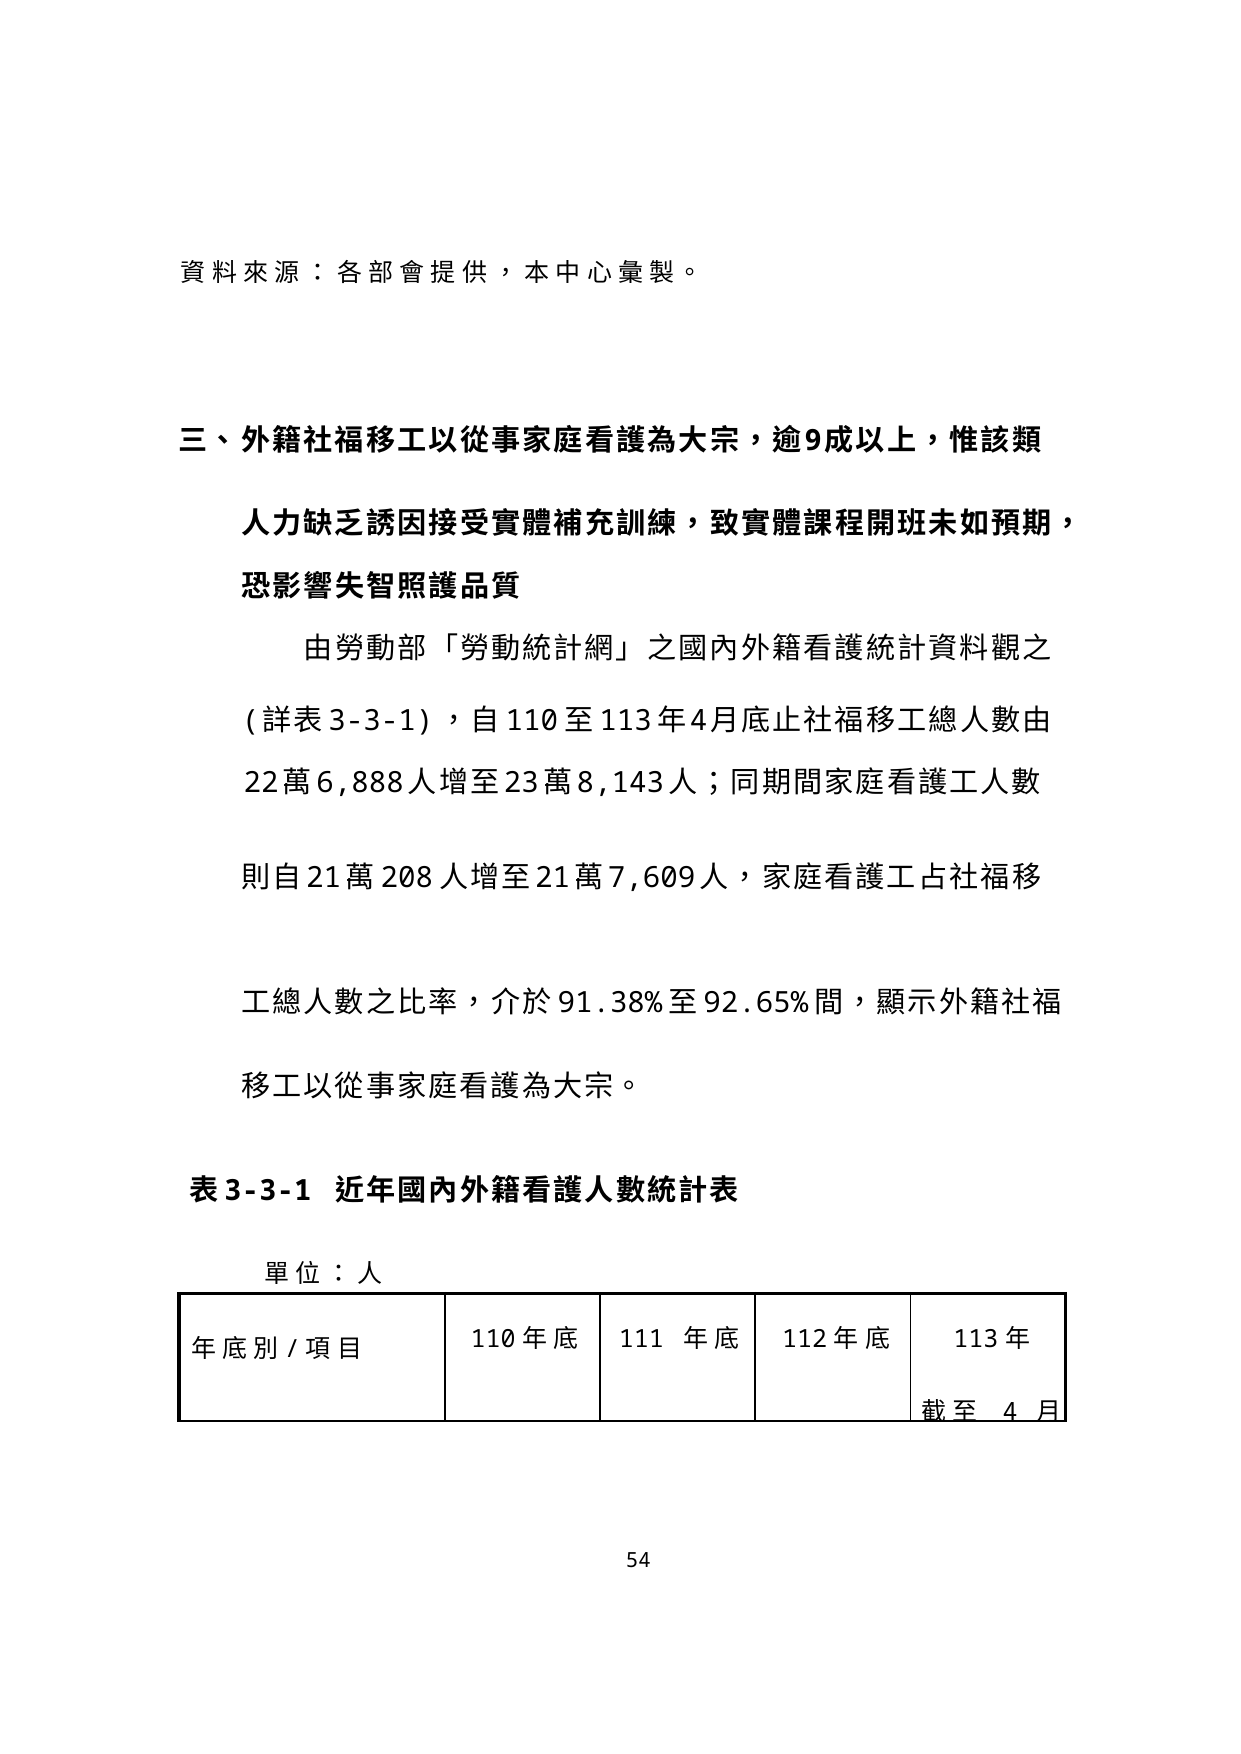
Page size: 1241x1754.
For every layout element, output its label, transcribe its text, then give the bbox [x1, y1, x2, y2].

table_header 112年底 [756, 1295, 910, 1420]
table_header 111 年底 [601, 1295, 754, 1420]
text 表3-3-1 近年國內外籍看護人數統計表 單位：人 [172, 1104, 1072, 1292]
table_header 年底別/項目 [181, 1295, 444, 1420]
text 三、外籍社福移工以從事家庭看護為大宗，逾9成以上，惟該類人力缺乏誘因接受實體補充訓練，致實體課程開班未如預期，恐影響失智照護品質 [177, 354, 1063, 604]
table_header 113年 截至 4 月 [911, 1295, 1064, 1420]
text 由勞動部「勞動統計網」之國內外籍看護統計資料觀之(詳表3-3-1)，自110至113年4月底止社福移工總人數由22萬6,888人增至23萬8,143人；同期間家庭看護工人數則自21萬208人增至21萬7,609人，家庭看護工占社福移工總人數之比率，介於91.38%至92.65%間，顯示外籍社福移工以從事家庭看護為大宗。 [236, 604, 1063, 1104]
table_header 110年底 [446, 1295, 599, 1420]
text 資料來源：各部會提供，本中心彙製。 [174, 229, 1066, 292]
